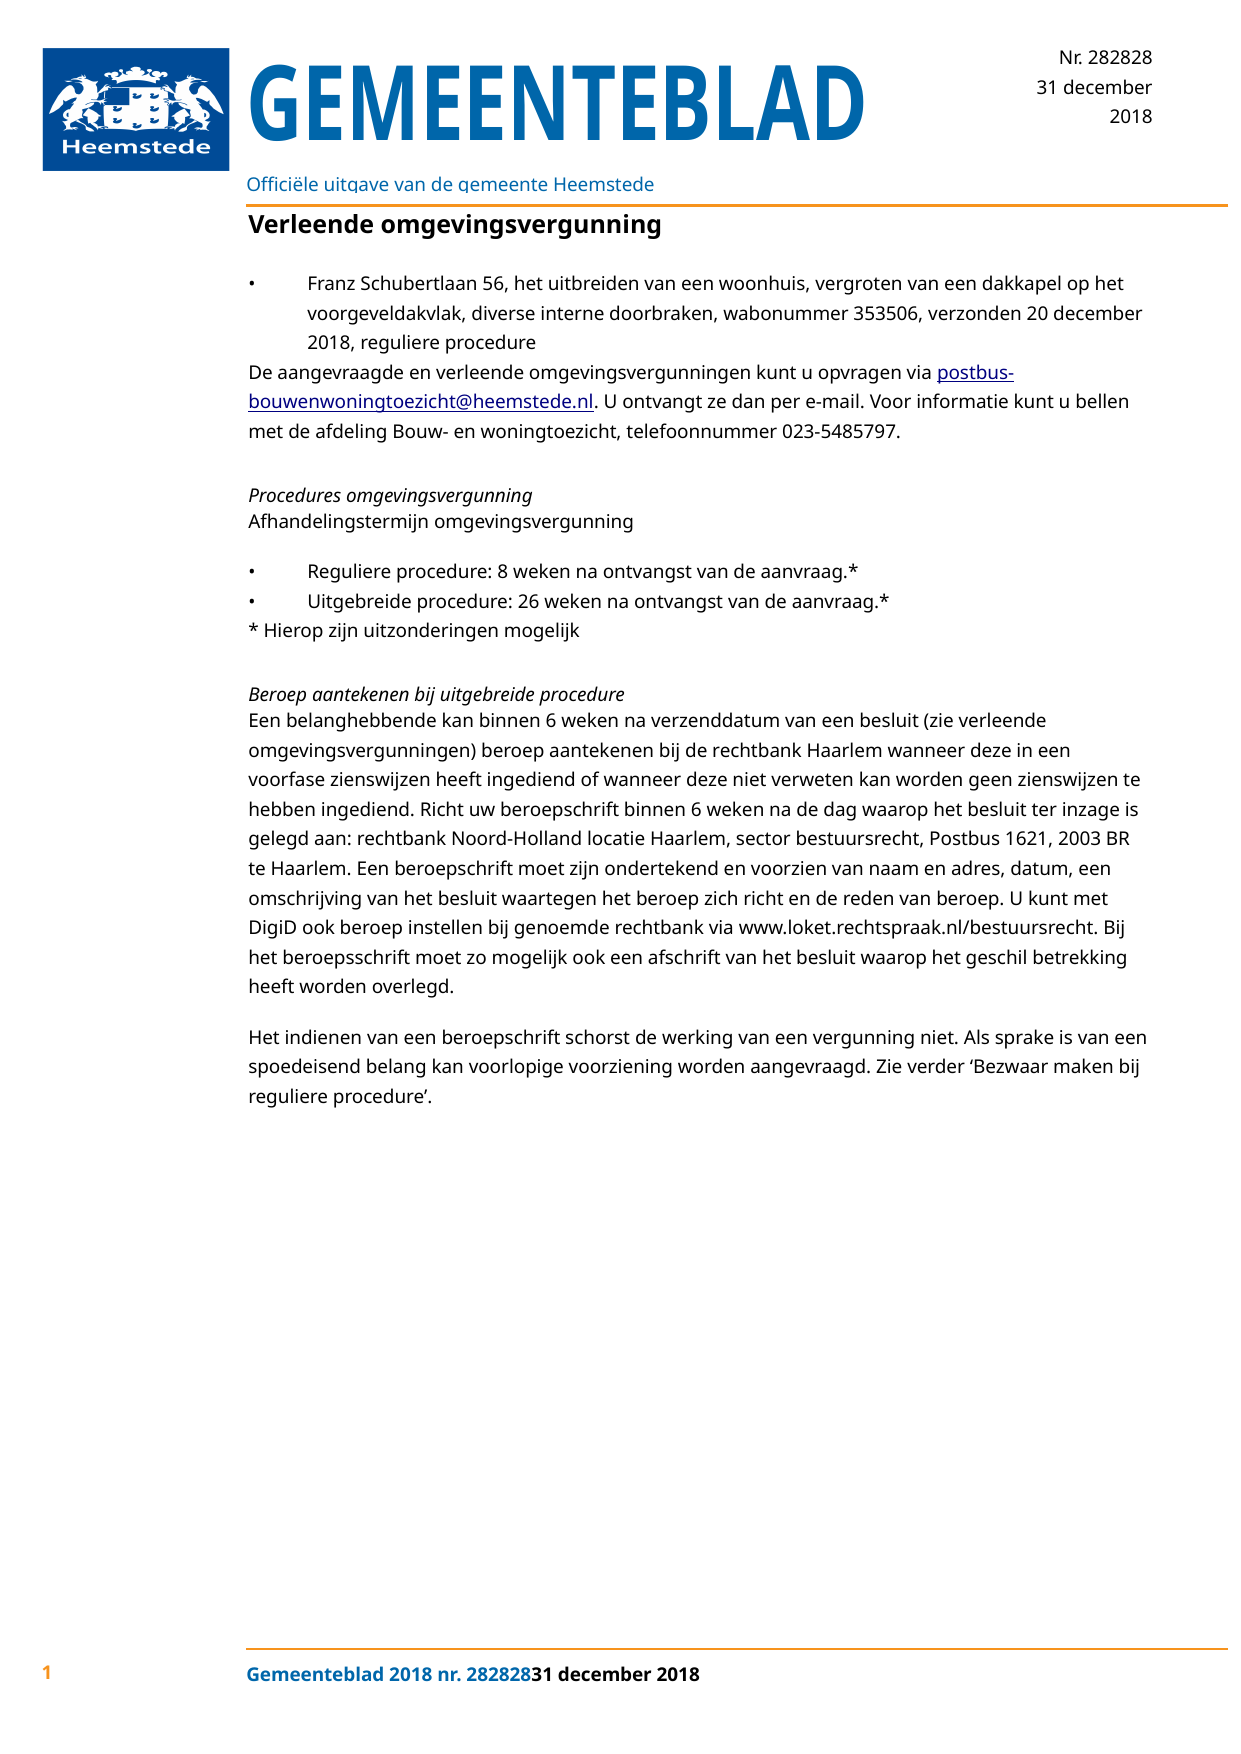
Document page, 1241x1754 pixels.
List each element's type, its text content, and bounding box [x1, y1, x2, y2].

text Afhandelingstermijn omgevingsvergunning [248, 508, 1152, 534]
text * Hierop zijn uitzonderingen mogelijk [248, 617, 1152, 643]
list Franz Schubertlaan 56, het uitbreiden van een woonhuis, vergroten van een dakkapel op het voorgeveldakvlak, diverse interne doorbraken, wabonummer 353506, verzonden 20 december 2018, reguliere procedure [248, 270, 1152, 355]
text Beroep aantekenen bij uitgebreide procedure [248, 681, 1152, 707]
text Een belanghebbende kan binnen 6 weken na verzenddatum van een besluit (zie verleende omgevingsvergunningen) beroep aantekenen bij de rechtbank Haarlem wanneer deze in een voorfase zienswijzen heeft ingediend of wanneer deze niet verweten kan worden geen zienswijzen te hebben ingediend. Richt uw beroepschrift binnen 6 weken na de dag waarop het besluit ter inzage is gelegd aan: rechtbank Noord-Holland locatie Haarlem, sector bestuursrecht, Postbus 1621, 2003 BR te Haarlem. Een beroepschrift moet zijn ondertekend en voorzien van naam en adres, datum, een omschrijving van het besluit waartegen het beroep zich richt en de reden van beroep. U kunt met DigiD ook beroep instellen bij genoemde rechtbank via www.loket.rechtspraak.nl/bestuursrecht. Bij het beroepsschrift moet zo mogelijk ook een afschrift van het besluit waarop het geschil betrekking heeft worden overlegd. [248, 707, 1152, 999]
picture [41, 47, 231, 172]
list Uitgebreide procedure: 26 weken na ontvangst van de aanvraag.* [248, 588, 1152, 614]
text De aangevraagde en verleende omgevingsvergunningen kunt u opvragen via postbus-bouwenwoningtoezicht@heemstede.nl. U ontvangt ze dan per e-mail. Voor informatie kunt u bellen met de afdeling Bouw- en woningtoezicht, telefoonnummer 023-5485797. [248, 359, 1152, 444]
text Het indienen van een beroepschrift schorst de werking van een vergunning niet. Als sprake is van een spoedeisend belang kan voorlopige voorziening worden aangevraagd. Zie verder ‘Bezwaar maken bij reguliere procedure’. [248, 1024, 1152, 1109]
text Verleende omgevingsvergunning [248, 207, 1152, 241]
text Procedures omgevingsvergunning [248, 482, 1152, 508]
list Reguliere procedure: 8 weken na ontvangst van de aanvraag.* [248, 558, 1152, 584]
